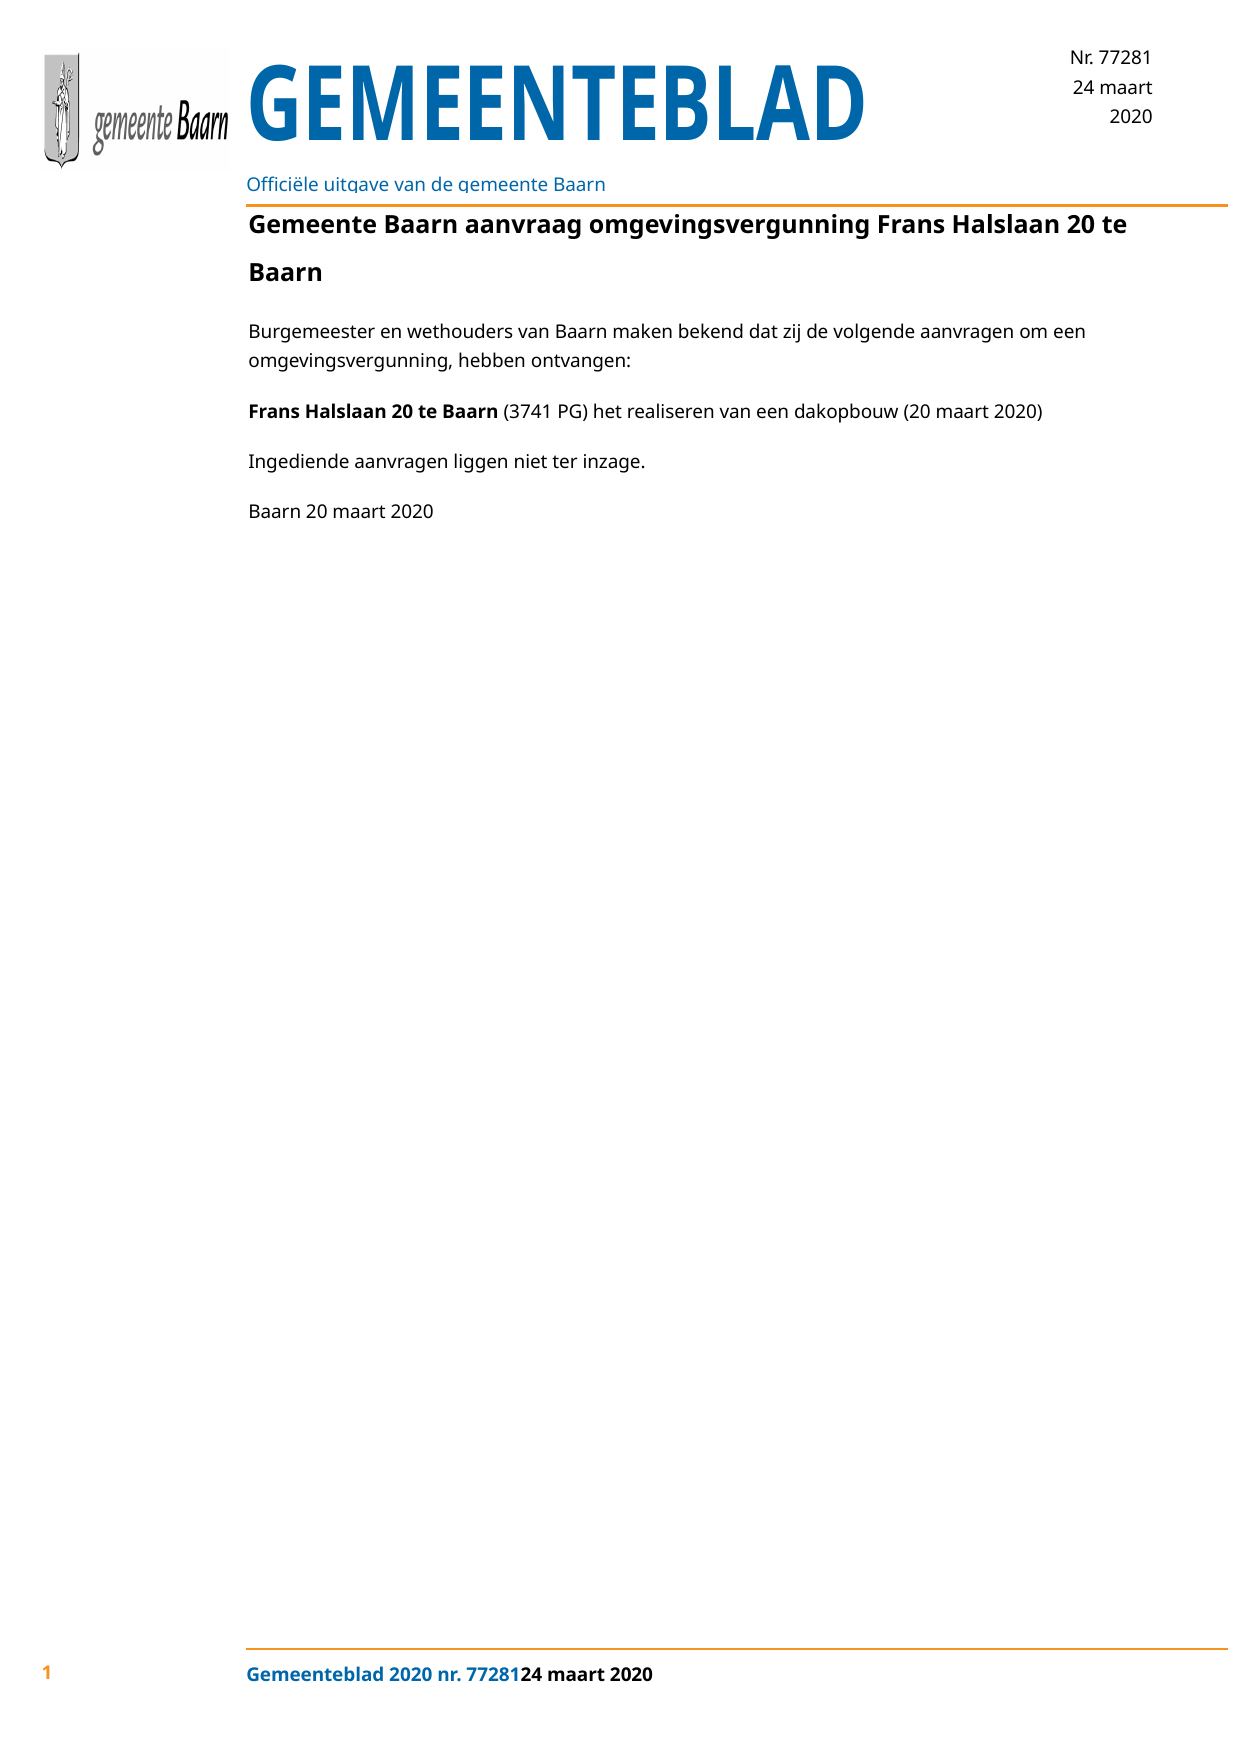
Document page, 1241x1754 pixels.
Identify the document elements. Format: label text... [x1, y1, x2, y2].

text Ingediende aanvragen liggen niet ter inzage. [248, 448, 1152, 474]
text Baarn 20 maart 2020 [248, 499, 1152, 524]
text Burgemeester en wethouders van Baarn maken bekend dat zij de volgende aanvragen om een omgevingsvergunning, hebben ontvangen: [248, 318, 1152, 373]
picture [41, 47, 231, 172]
text Gemeente Baarn aanvraag omgevingsvergunning Frans Halslaan 20 te Baarn [248, 207, 1152, 288]
text Frans Halslaan 20 te Baarn (3741 PG) het realiseren van een dakopbouw (20 maart 2020) [248, 398, 1152, 424]
